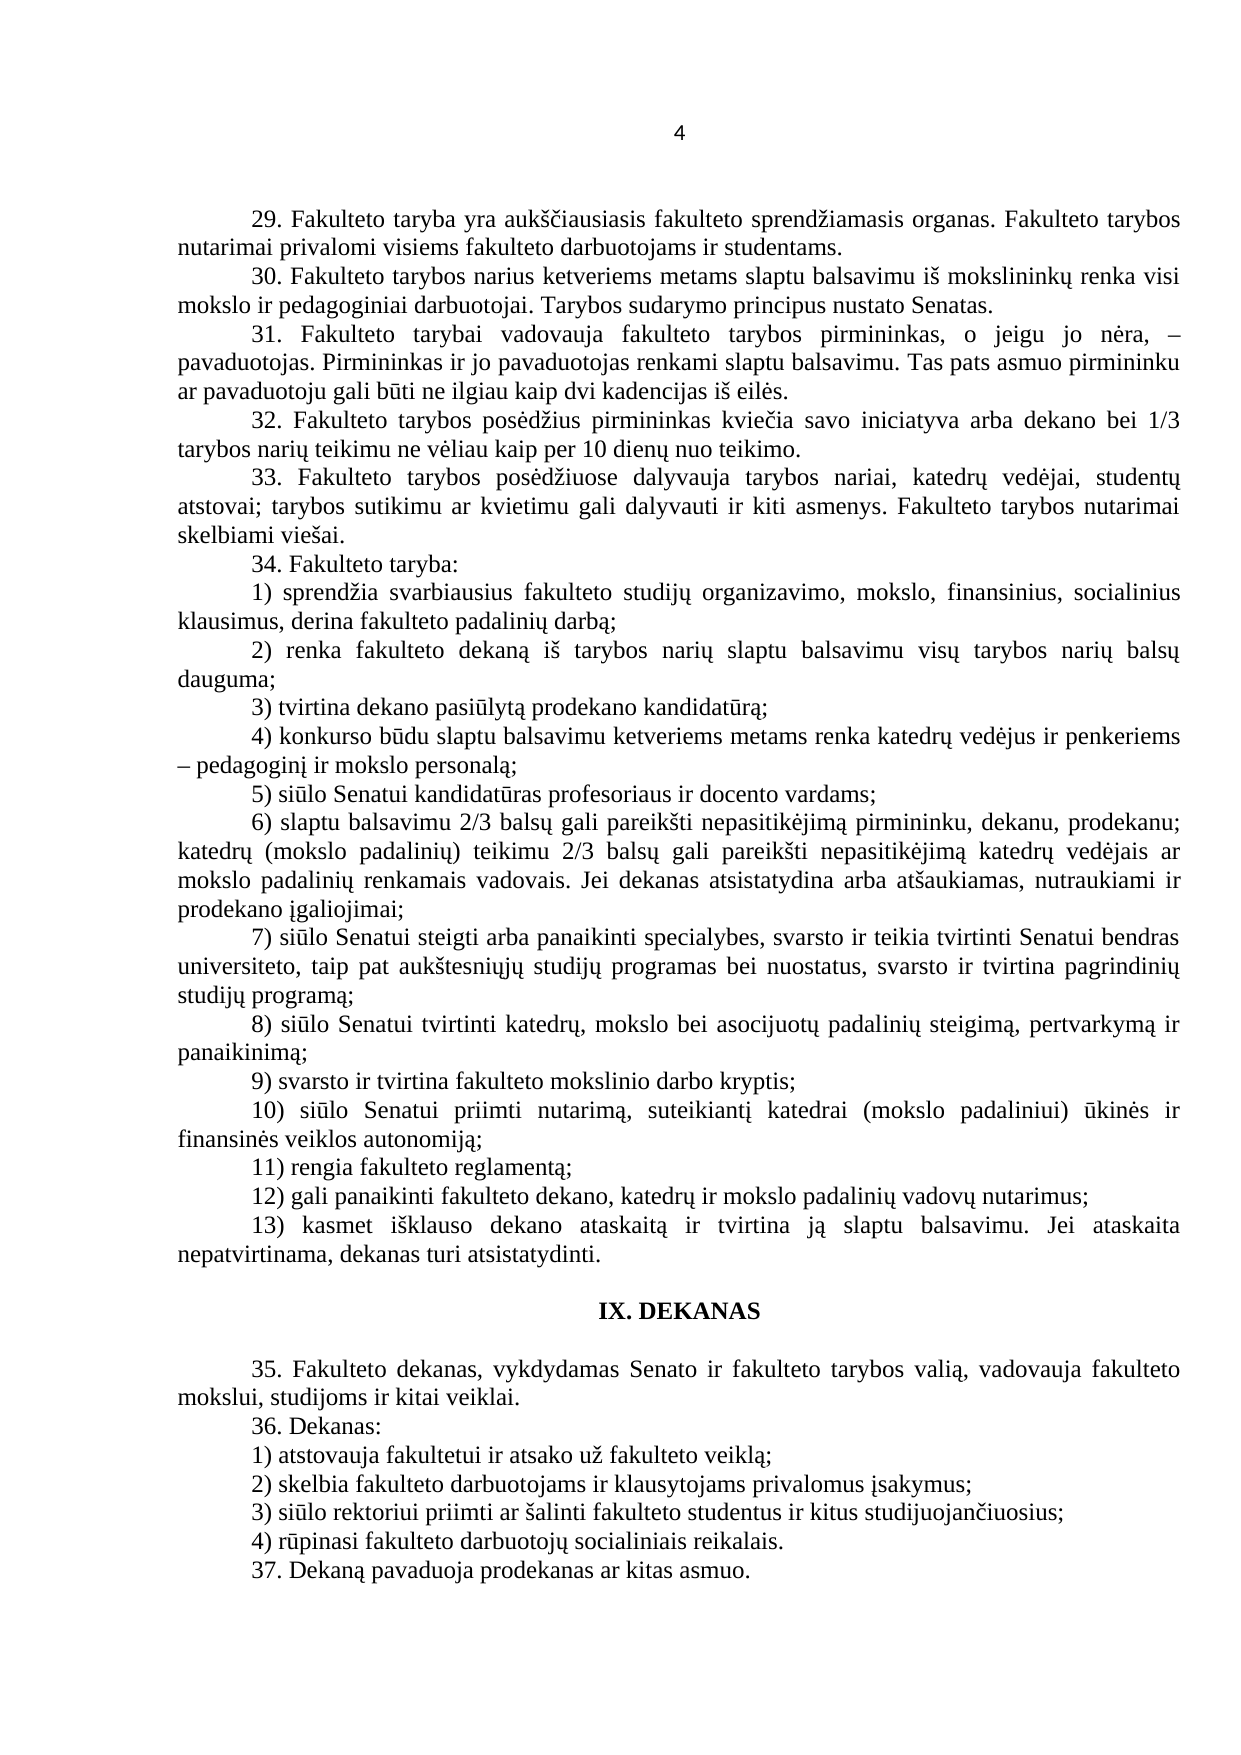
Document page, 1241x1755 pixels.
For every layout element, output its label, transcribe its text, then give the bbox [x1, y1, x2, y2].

text 10) siūlo Senatui priimti nutarimą, suteikiantį katedrai (mokslo padaliniui) ūkinės ir finansinės veiklos autonomiją; [177, 1095, 1181, 1152]
text IX. DEKANAS [177, 1296, 1181, 1325]
text 11) rengia fakulteto reglamentą; [177, 1152, 1181, 1181]
text 30. Fakulteto tarybos narius ketveriems metams slaptu balsavimu iš mokslininkų renka visi mokslo ir pedagoginiai darbuotojai. Tarybos sudarymo principus nustato Senatas. [177, 261, 1181, 319]
text 4) rūpinasi fakulteto darbuotojų socialiniais reikalais. [177, 1526, 1181, 1555]
text 36. Dekanas: [177, 1411, 1181, 1440]
text 35. Fakulteto dekanas, vykdydamas Senato ir fakulteto tarybos valią, vadovauja fakulteto mokslui, studijoms ir kitai veiklai. [177, 1354, 1181, 1411]
text 37. Dekaną pavaduoja prodekanas ar kitas asmuo. [177, 1555, 1181, 1584]
text 3) tvirtina dekano pasiūlytą prodekano kandidatūrą; [177, 692, 1181, 721]
text 2) skelbia fakulteto darbuotojams ir klausytojams privalomus įsakymus; [177, 1469, 1181, 1497]
text 9) svarsto ir tvirtina fakulteto mokslinio darbo kryptis; [177, 1066, 1181, 1095]
text 8) siūlo Senatui tvirtinti katedrų, mokslo bei asocijuotų padalinių steigimą, pertvarkymą ir panaikinimą; [177, 1009, 1181, 1066]
text 6) slaptu balsavimu 2/3 balsų gali pareikšti nepasitikėjimą pirmininku, dekanu, prodekanu; katedrų (mokslo padalinių) teikimu 2/3 balsų gali pareikšti nepasitikėjimą katedrų vedėjais ar mokslo padalinių renkamais vadovais. Jei dekanas atsistatydina arba atšaukiamas, nutraukiami ir prodekano įgaliojimai; [177, 807, 1181, 922]
text 5) siūlo Senatui kandidatūras profesoriaus ir docento vardams; [177, 779, 1181, 807]
text 7) siūlo Senatui steigti arba panaikinti specialybes, svarsto ir teikia tvirtinti Senatui bendras universiteto, taip pat aukštesniųjų studijų programas bei nuostatus, svarsto ir tvirtina pagrindinių studijų programą; [177, 922, 1181, 1009]
text 1) atstovauja fakultetui ir atsako už fakulteto veiklą; [177, 1440, 1181, 1469]
text 34. Fakulteto taryba: [177, 549, 1181, 577]
text 31. Fakulteto tarybai vadovauja fakulteto tarybos pirmininkas, o jeigu jo nėra, – pavaduotojas. Pirmininkas ir jo pavaduotojas renkami slaptu balsavimu. Tas pats asmuo pirmininku ar pavaduotoju gali būti ne ilgiau kaip dvi kadencijas iš eilės. [177, 319, 1181, 405]
text 1) sprendžia svarbiausius fakulteto studijų organizavimo, mokslo, finansinius, socialinius klausimus, derina fakulteto padalinių darbą; [177, 577, 1181, 635]
text 33. Fakulteto tarybos posėdžiuose dalyvauja tarybos nariai, katedrų vedėjai, studentų atstovai; tarybos sutikimu ar kvietimu gali dalyvauti ir kiti asmenys. Fakulteto tarybos nutarimai skelbiami viešai. [177, 462, 1181, 549]
text 13) kasmet išklauso dekano ataskaitą ir tvirtina ją slaptu balsavimu. Jei ataskaita nepatvirtinama, dekanas turi atsistatydinti. [177, 1210, 1181, 1267]
text 29. Fakulteto taryba yra aukščiausiasis fakulteto sprendžiamasis organas. Fakulteto tarybos nutarimai privalomi visiems fakulteto darbuotojams ir studentams. [177, 204, 1181, 261]
text 2) renka fakulteto dekaną iš tarybos narių slaptu balsavimu visų tarybos narių balsų dauguma; [177, 635, 1181, 692]
text 4) konkurso būdu slaptu balsavimu ketveriems metams renka katedrų vedėjus ir penkeriems – pedagoginį ir mokslo personalą; [177, 721, 1181, 779]
text 3) siūlo rektoriui priimti ar šalinti fakulteto studentus ir kitus studijuojančiuosius; [177, 1497, 1181, 1526]
text 12) gali panaikinti fakulteto dekano, katedrų ir mokslo padalinių vadovų nutarimus; [177, 1181, 1181, 1210]
text 32. Fakulteto tarybos posėdžius pirmininkas kviečia savo iniciatyva arba dekano bei 1/3 tarybos narių teikimu ne vėliau kaip per 10 dienų nuo teikimo. [177, 405, 1181, 462]
